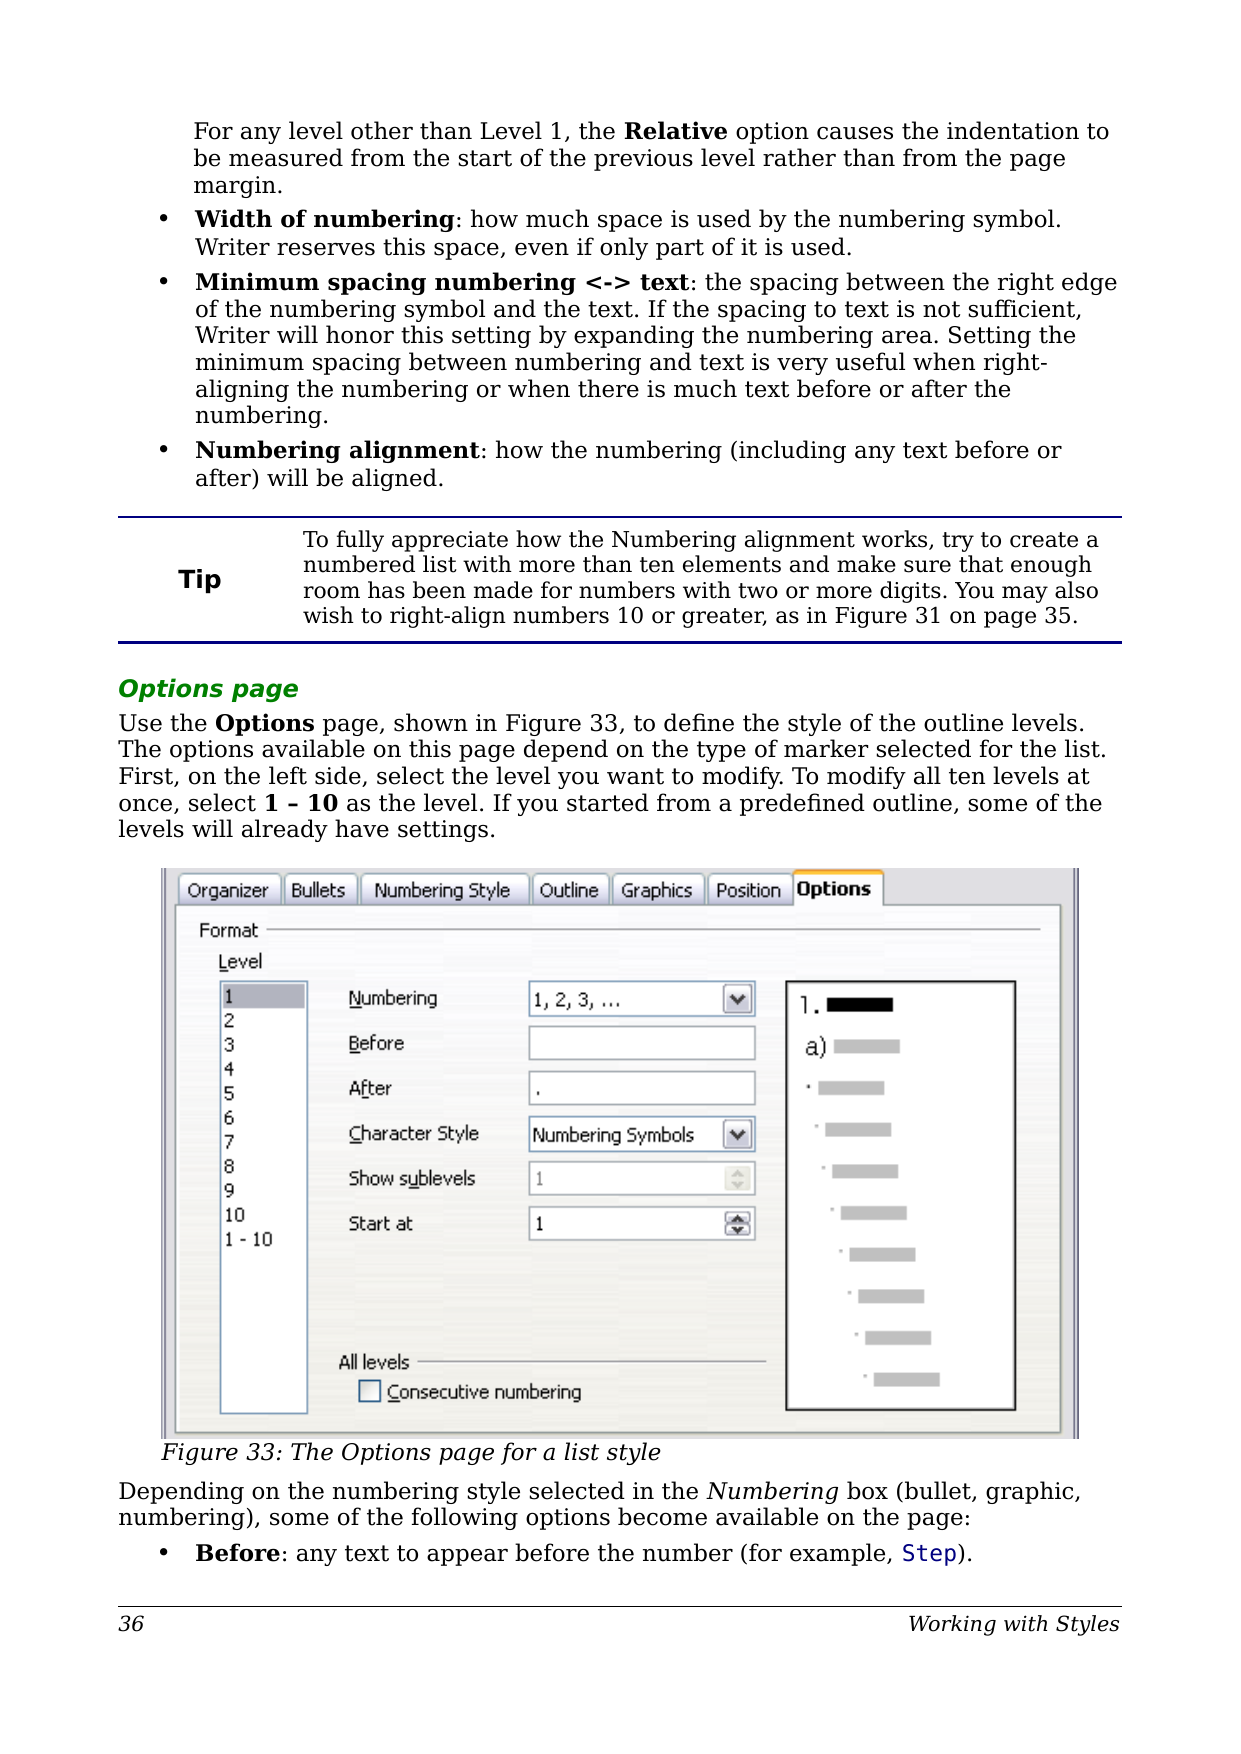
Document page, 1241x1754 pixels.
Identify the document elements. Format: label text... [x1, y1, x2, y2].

table_header To fully appreciate how the Numbering alignment works, try to create a numbered list with more than ten elements and make sure that enough room has been made for numbers with two or more digits. You may also wish to right-align numbers 10 or greater, as in Figure 31 on page 35. [281, 518, 1122, 641]
text Figure 33: The Options page for a list style [161, 1439, 1079, 1465]
list Before: any text to appear before the number (for example, Step). [156, 1538, 1122, 1567]
subtitle Options page [118, 675, 1122, 703]
text Use the Options page, shown in Figure 33, to define the style of the outline levels. The options available on this page depend on the type of marker selected for the list. First, on the left side, select the level you want to modify. To modify all ten levels at once, select 1 – 10 as the level. If you started from a predefined outline, some of the levels will already have settings. [118, 709, 1122, 843]
list Depending on the numbering style selected in the Numbering box (bullet, graphic, numbering), some of the following options become available on the page: [118, 1478, 1122, 1531]
list Numbering alignment: how the numbering (including any text before or after) will be aligned. [156, 436, 1122, 491]
list Minimum spacing numbering <-> text: the spacing between the right edge of the numbering symbol and the text. If the spacing to text is not sufficient, Writer will honor this setting by expanding the numbering area. Setting the minimum spacing between numbering and text is very useful when right-aligning the numbering or when there is much text before or after the numbering. [156, 267, 1122, 429]
list Width of numbering: how much space is used by the numbering symbol. Writer reserves this space, even if only part of it is used. [156, 205, 1122, 261]
list For any level other than Level 1, the Relative option causes the indentation to be measured from the start of the previous level rather than from the page margin. [193, 118, 1122, 198]
picture [161, 868, 1079, 1439]
table_header Tip [118, 518, 281, 641]
